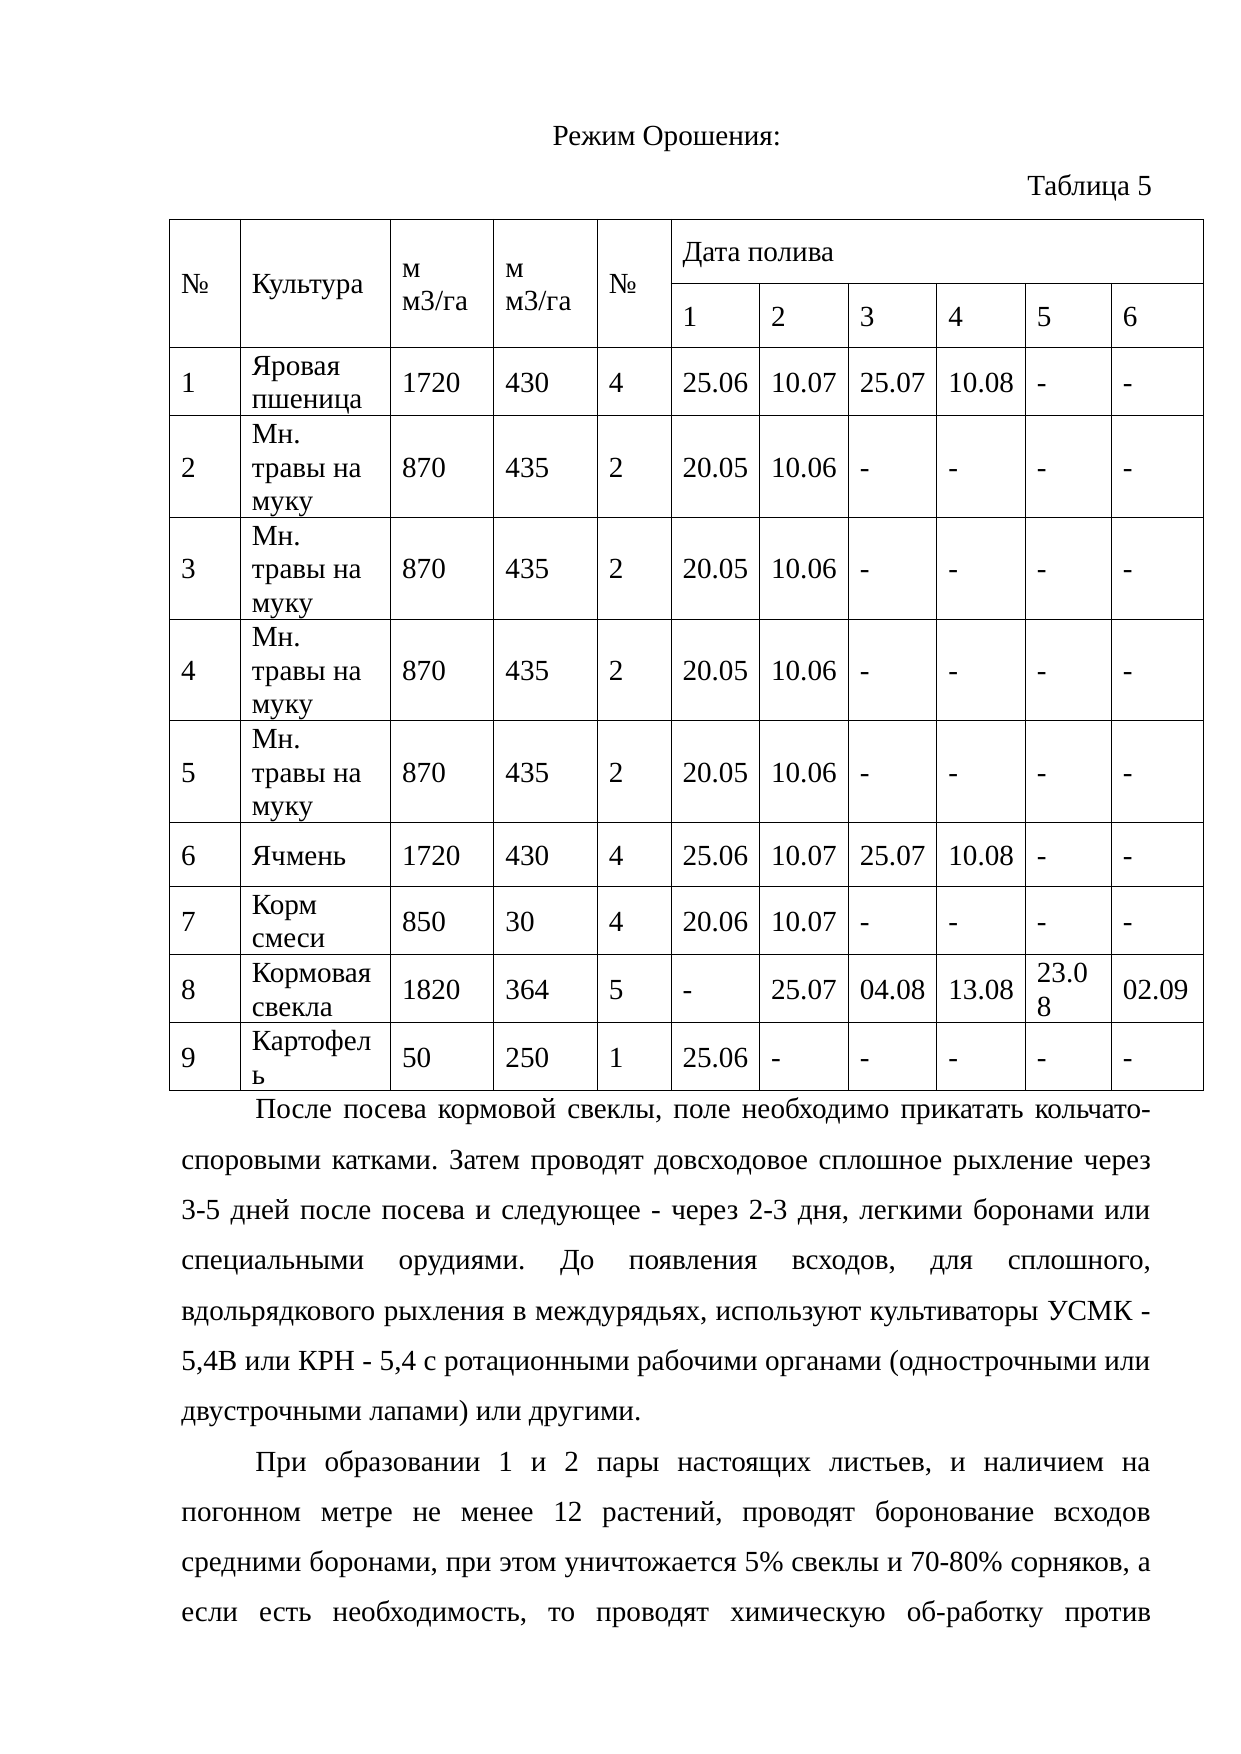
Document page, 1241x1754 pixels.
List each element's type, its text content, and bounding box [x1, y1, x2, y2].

table_cell - [1026, 416, 1111, 517]
table_cell 870 [391, 620, 493, 720]
table_cell Мн. травы на муку [241, 518, 390, 618]
table_cell Корм смеси [241, 887, 390, 954]
table_cell - [1112, 620, 1203, 720]
table_header м м3/га [391, 220, 493, 347]
table_cell 10.08 [937, 348, 1025, 415]
table_cell Мн. травы на муку [241, 721, 390, 822]
table_cell 25.07 [760, 955, 848, 1022]
table_cell - [937, 887, 1025, 954]
table_cell 2 [760, 284, 848, 347]
table_cell 2 [598, 721, 671, 822]
table_cell 1720 [391, 823, 493, 886]
table_cell 10.08 [937, 823, 1025, 886]
table_cell 13.08 [937, 955, 1025, 1022]
table_cell 20.05 [672, 518, 759, 618]
table_cell - [1026, 721, 1111, 822]
table_cell 20.05 [672, 416, 759, 517]
table_cell - [1112, 518, 1203, 618]
text После посева кормовой свеклы, поле необходимо прикатать кольчато-споровыми катками. Затем проводят довсходовое сплошное рыхление через 3-5 дней после посева и следующее - через 2-3 дня, легкими боронами или специальными орудиями. До появления всходов, для сплошного, вдольрядкового рыхления в междурядьях, используют культиваторы УСМК - 5,4В или КРН - 5,4 с ротационными рабочими органами (однострочными или двустрочными лапами) или другими. [181, 1091, 1152, 1427]
table_cell - [849, 721, 936, 822]
table_cell 10.07 [760, 887, 848, 954]
table_cell 7 [170, 887, 240, 954]
text При образовании 1 и 2 пары настоящих листьев, и наличием на погонном метре не менее 12 растений, проводят боронование всходов средними боронами, при этом уничтожается 5% свеклы и 70-80% сорняков, а если есть необходимость, то проводят химическую об-работку против [181, 1444, 1152, 1628]
table_cell - [760, 1023, 848, 1090]
table_cell 4 [937, 284, 1025, 347]
table_cell 3 [849, 284, 936, 347]
table_cell 10.06 [760, 416, 848, 517]
table_cell - [1026, 823, 1111, 886]
table_cell - [1026, 1023, 1111, 1090]
table_cell 1 [672, 284, 759, 347]
table_header м м3/га [494, 220, 597, 347]
table_cell 870 [391, 518, 493, 618]
table_cell 1 [598, 1023, 671, 1090]
table_cell 5 [170, 721, 240, 822]
table_cell - [1026, 518, 1111, 618]
table_cell Ячмень [241, 823, 390, 886]
table_header Культура [241, 220, 390, 347]
table_cell 1820 [391, 955, 493, 1022]
table_cell 430 [494, 348, 597, 415]
table_cell 8 [170, 955, 240, 1022]
table_cell 435 [494, 620, 597, 720]
table_cell 25.06 [672, 1023, 759, 1090]
table_cell 50 [391, 1023, 493, 1090]
table_cell 1 [170, 348, 240, 415]
table_cell 4 [598, 823, 671, 886]
table_cell 4 [598, 348, 671, 415]
table_cell Мн. травы на муку [241, 416, 390, 517]
table_cell - [1112, 887, 1203, 954]
table_cell Мн. травы на муку [241, 620, 390, 720]
table_cell 10.06 [760, 518, 848, 618]
table_cell 30 [494, 887, 597, 954]
table_cell 435 [494, 518, 597, 618]
table_cell Яровая пшеница [241, 348, 390, 415]
table_cell - [1026, 620, 1111, 720]
table_cell 20.06 [672, 887, 759, 954]
table_cell - [1026, 887, 1111, 954]
table_cell 20.05 [672, 620, 759, 720]
table_cell 870 [391, 721, 493, 822]
text Режим Орошения: [181, 118, 1152, 152]
table_cell 2 [598, 518, 671, 618]
table_cell 25.06 [672, 823, 759, 886]
table_cell 23.08 [1026, 955, 1111, 1022]
table_cell - [1112, 823, 1203, 886]
table_cell - [937, 620, 1025, 720]
table_cell - [849, 1023, 936, 1090]
table_cell 2 [170, 416, 240, 517]
table_cell 6 [170, 823, 240, 886]
table_cell 02.09 [1112, 955, 1203, 1022]
table_cell Картофель [241, 1023, 390, 1090]
table_cell 435 [494, 416, 597, 517]
table_cell 364 [494, 955, 597, 1022]
table_cell - [849, 416, 936, 517]
table_cell 10.07 [760, 348, 848, 415]
table_cell 4 [598, 887, 671, 954]
table_cell - [672, 955, 759, 1022]
table_cell 10.06 [760, 620, 848, 720]
table_cell 10.07 [760, 823, 848, 886]
table_cell 20.05 [672, 721, 759, 822]
table_cell 1720 [391, 348, 493, 415]
table_cell 5 [598, 955, 671, 1022]
table_cell 6 [1112, 284, 1203, 347]
table_cell - [937, 518, 1025, 618]
table_cell 2 [598, 416, 671, 517]
table_cell - [937, 721, 1025, 822]
table_header № [598, 220, 671, 347]
text Таблица 5 [181, 168, 1152, 202]
table_cell 430 [494, 823, 597, 886]
table_cell - [937, 416, 1025, 517]
table_cell 435 [494, 721, 597, 822]
table_cell 2 [598, 620, 671, 720]
table_cell 850 [391, 887, 493, 954]
table_cell 9 [170, 1023, 240, 1090]
table_header № [170, 220, 240, 347]
table_cell - [849, 518, 936, 618]
table_cell - [1112, 348, 1203, 415]
table_cell 3 [170, 518, 240, 618]
table_cell - [849, 620, 936, 720]
table_cell 250 [494, 1023, 597, 1090]
table_cell 04.08 [849, 955, 936, 1022]
table_cell 25.07 [849, 823, 936, 886]
table_cell 10.06 [760, 721, 848, 822]
table_cell 5 [1026, 284, 1111, 347]
table_cell - [1112, 721, 1203, 822]
table_cell - [1112, 416, 1203, 517]
table_cell Кормовая свекла [241, 955, 390, 1022]
table_cell - [937, 1023, 1025, 1090]
table_cell 25.07 [849, 348, 936, 415]
table_cell - [1112, 1023, 1203, 1090]
table_cell 4 [170, 620, 240, 720]
table_cell 25.06 [672, 348, 759, 415]
table_cell - [1026, 348, 1111, 415]
table_header Дата полива [672, 220, 1203, 283]
table_cell 870 [391, 416, 493, 517]
table_cell - [849, 887, 936, 954]
